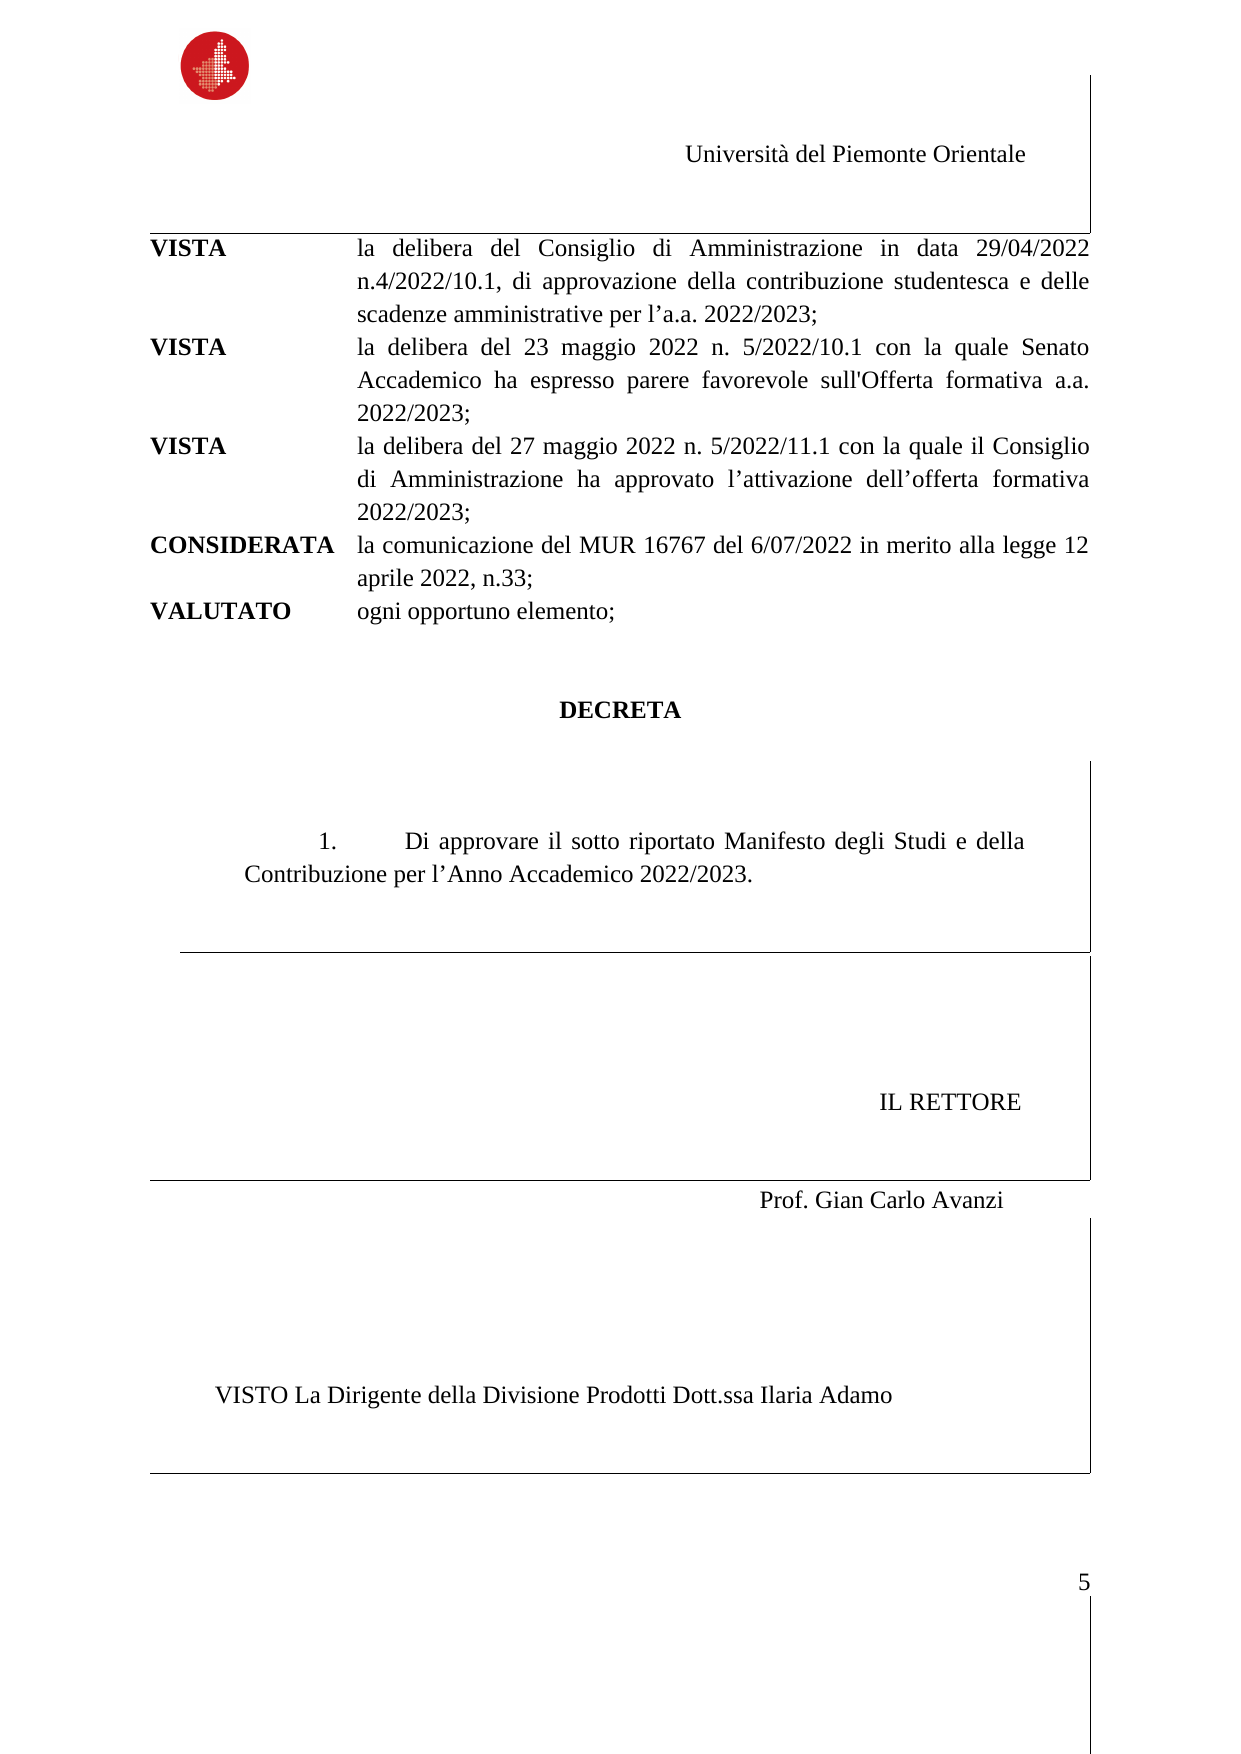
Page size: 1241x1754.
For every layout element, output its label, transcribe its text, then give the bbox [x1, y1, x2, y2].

list Di approvare il sotto riportato Manifesto degli Studi e della Contribuzione per l’Anno Accademico 2022/2023. [179, 761, 1090, 952]
text VISTA la delibera del 27 maggio 2022 n. 5/2022/11.1 con la quale il Consiglio di Amministrazione ha approvato l’attivazione dell’offerta formativa 2022/2023; [150, 431, 1090, 526]
text DECRETA [150, 695, 1090, 724]
text CONSIDERATA la comunicazione del MUR 16767 del 6/07/2022 in merito alla legge 12 aprile 2022, n.33; [150, 530, 1090, 592]
text Prof. Gian Carlo Avanzi [150, 1185, 1090, 1213]
text IL RETTORE [150, 1022, 1090, 1180]
text VISTA la delibera del Consiglio di Amministrazione in data 29/04/2022 n.4/2022/10.1, di approvazione della contribuzione studentesca e delle scadenze amministrative per l’a.a. 2022/2023; [150, 233, 1090, 328]
text VISTO La Dirigente della Divisione Prodotti Dott.ssa Ilaria Adamo [150, 1315, 1090, 1473]
text VALUTATO ogni opportuno elemento; [150, 596, 1090, 625]
text VISTA la delibera del 23 maggio 2022 n. 5/2022/10.1 con la quale Senato Accademico ha espresso parere favorevole sull'Offerta formativa a.a. 2022/2023; [150, 332, 1090, 427]
